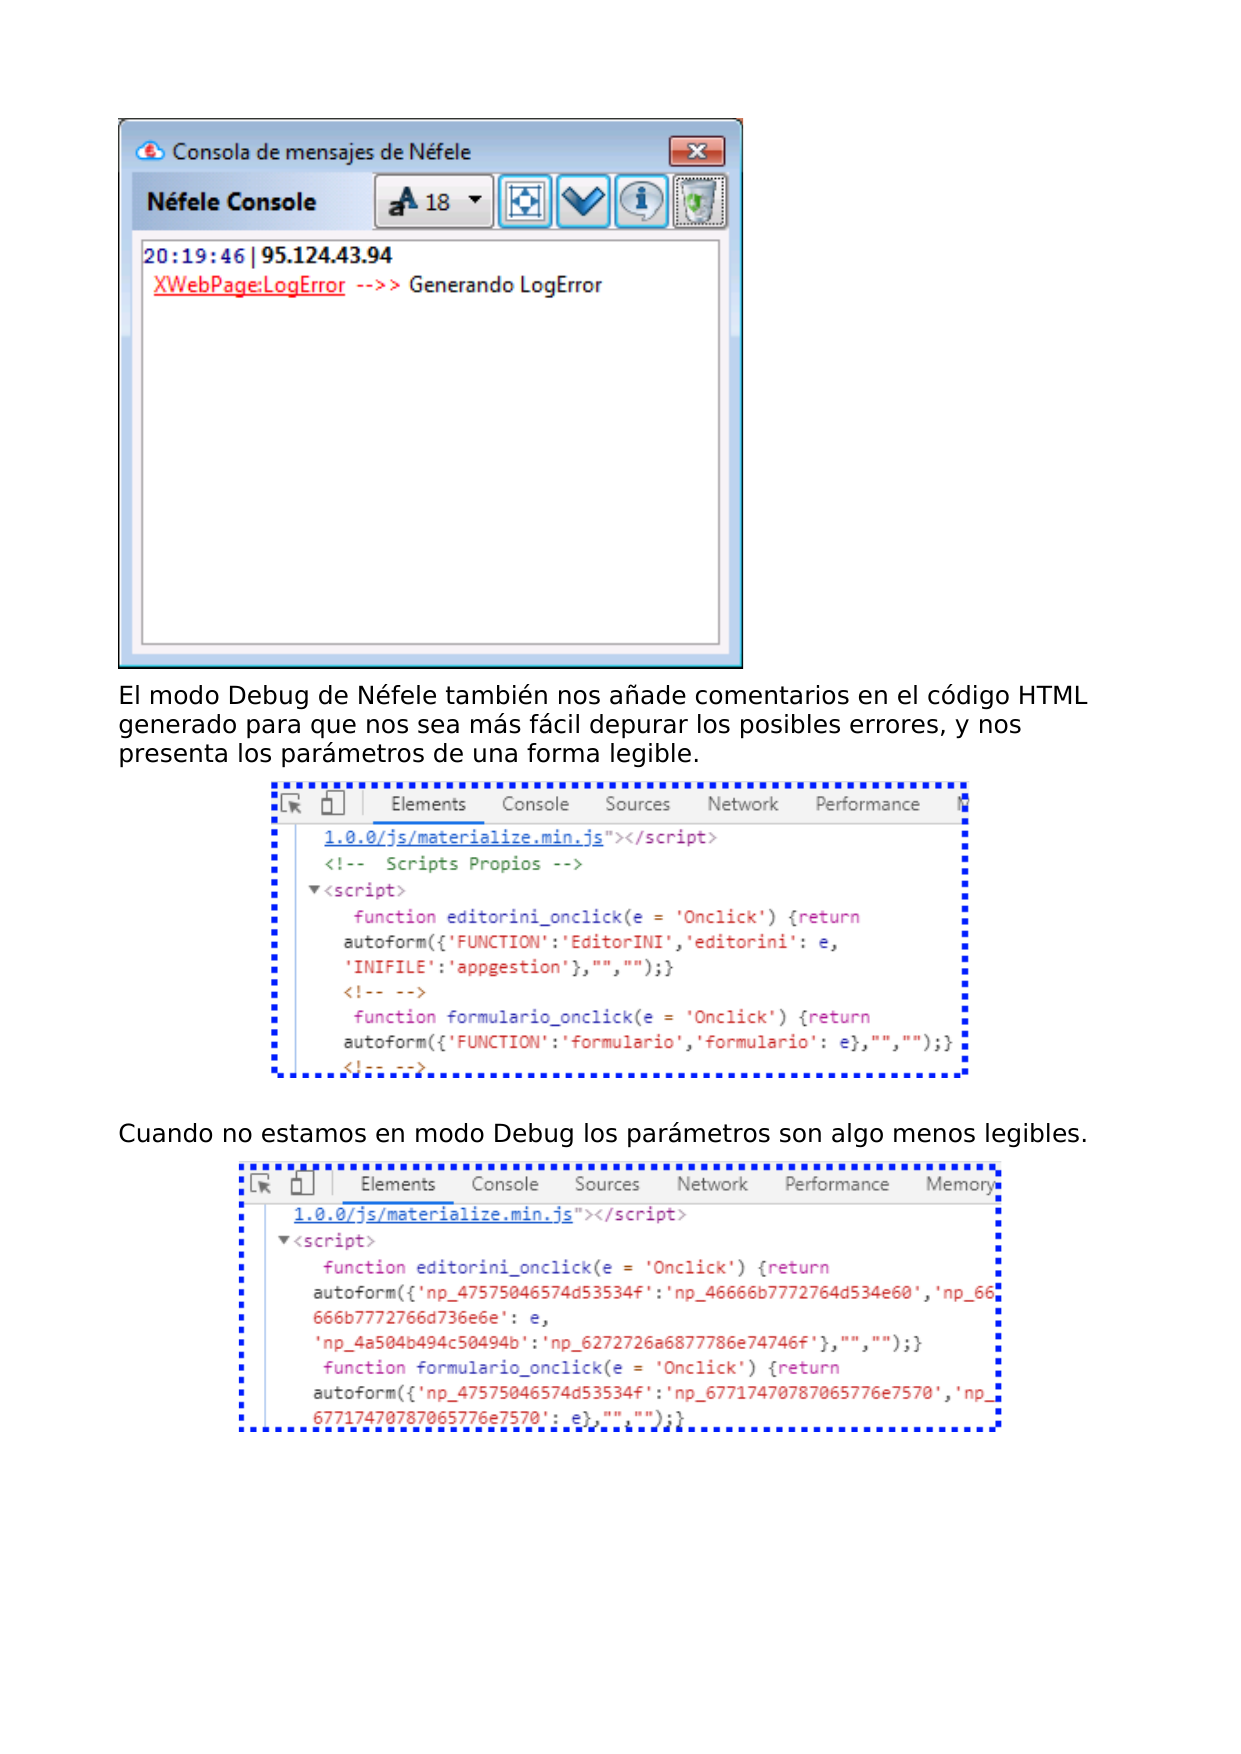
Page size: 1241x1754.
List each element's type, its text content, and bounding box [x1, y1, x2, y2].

picture [238, 1161, 1002, 1432]
text Cuando no estamos en modo Debug los parámetros son algo menos legibles. [118, 1120, 1122, 1149]
text El modo Debug de Néfele también nos añade comentarios en el código HTML generado para que nos sea más fácil depurar los posibles errores, y nos presenta los parámetros de una forma legible. [118, 681, 1122, 769]
picture [118, 118, 744, 669]
picture [271, 781, 970, 1078]
